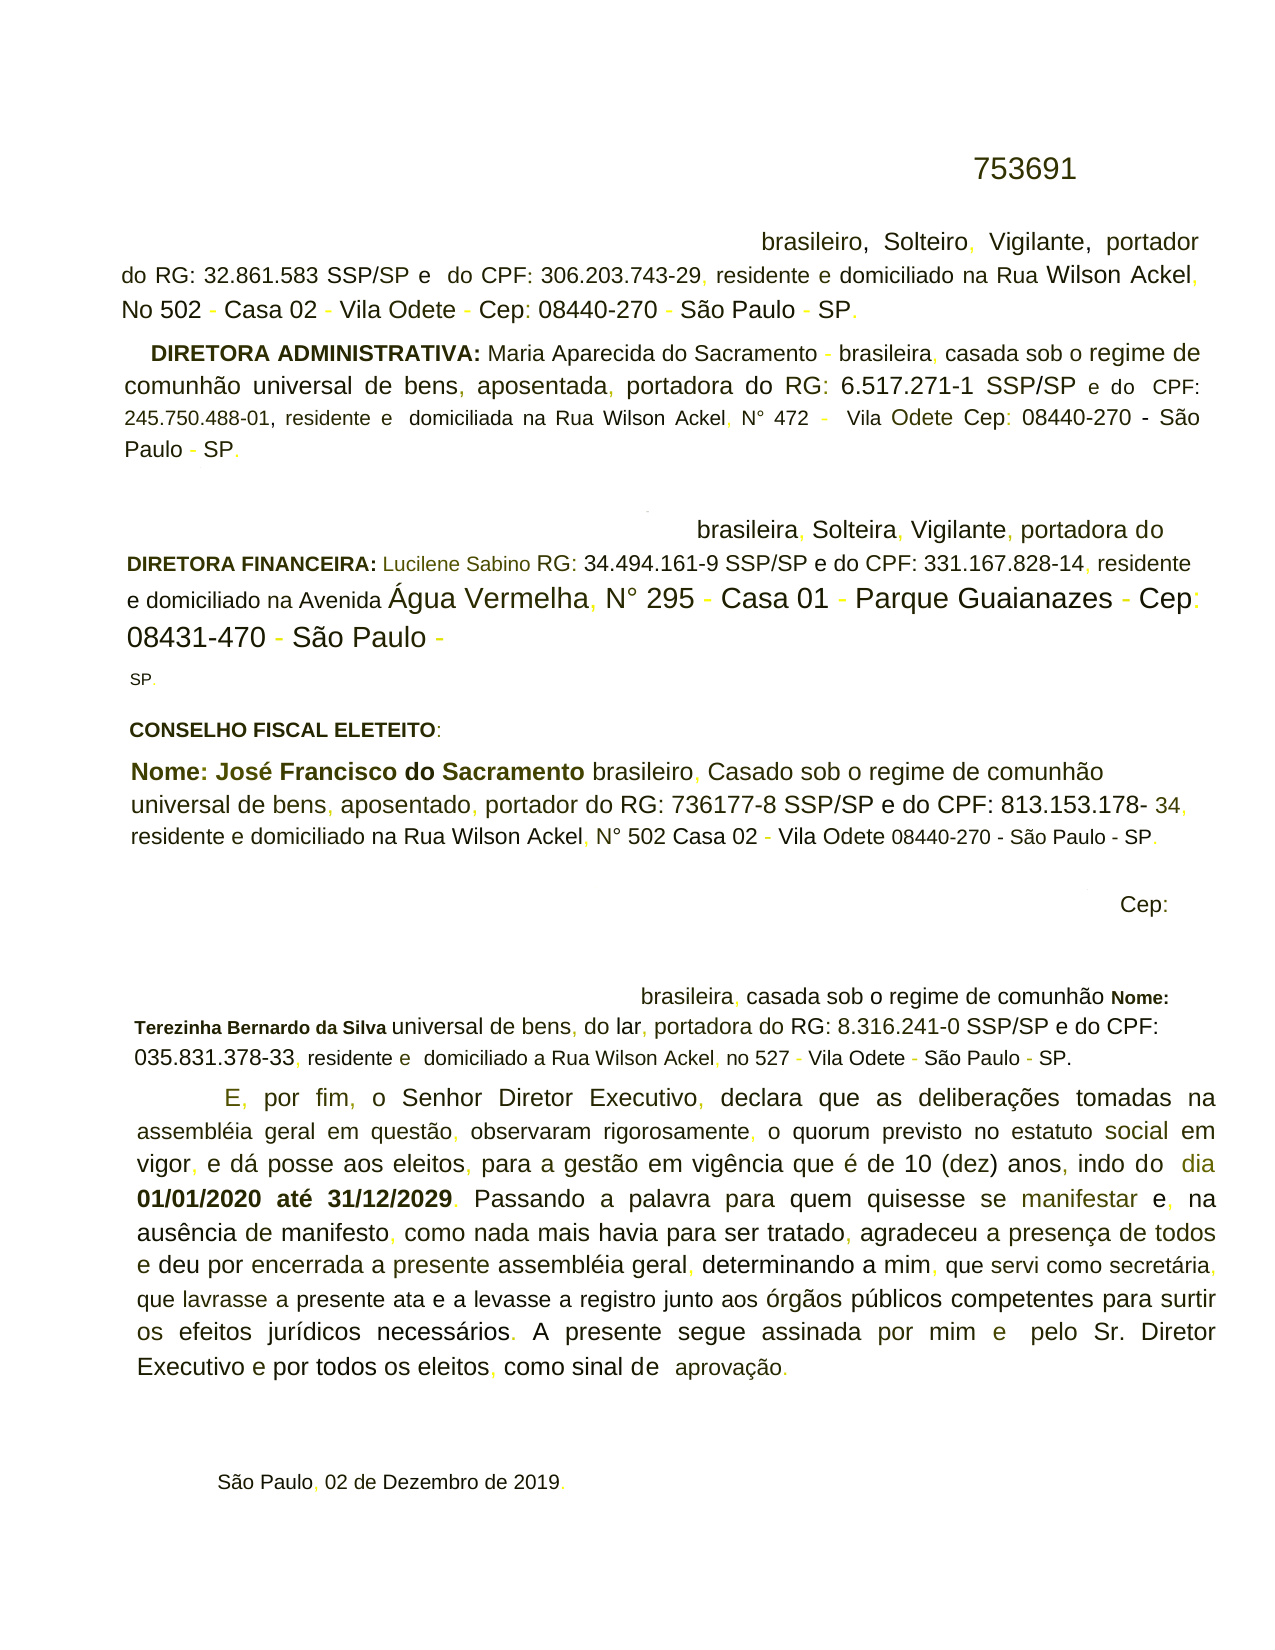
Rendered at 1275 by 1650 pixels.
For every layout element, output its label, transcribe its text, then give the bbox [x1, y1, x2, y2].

text SP. [129, 669, 204, 688]
text Nome: José Francisco do Sacramento brasileiro, Casado sob o regime de comunhão universal de bens, aposentado, portador do RG: 736177-8 SSP/SP e do CPF: 813.153.178- 34, residente e domiciliado na Rua Wilson Ackel, N° 502 Casa 02 - Vila Odete 08440-270 - São Paulo - SP. [131, 757, 1208, 849]
text Cep: [1120, 891, 1207, 918]
text DIRETORA ADMINISTRATIVA: Maria Aparecida do Sacramento - brasileira, casada sob o regime de comunhão universal de bens, aposentada, portadora do RG: 6.517.271-1 SSP/SP e do CPF: 245.750.488-01, residente e domiciliada na Rua Wilson Ackel, N° 472 - Vila Odete Cep: 08440-270 - São Paulo - SP. [124, 338, 1201, 462]
text brasileiro, Solteiro, Vigilante, portador do RG: 32.861.583 SSP/SP e do CPF: 306.203.743-29, residente e domiciliado na Rua Wilson Ackel, No 502 - Casa 02 - Vila Odete - Cep: 08440-270 - São Paulo - SP. [121, 227, 1199, 323]
text 753691 [973, 150, 1137, 186]
text CONSELHO FISCAL ELETEITO: [129, 718, 542, 742]
text brasileira, Solteira, Vigilante, portadora do DIRETORA FINANCEIRA: Lucilene Sabino RG: 34.494.161-9 SSP/SP e do CPF: 331.167.828-14, residente e domiciliado na Avenida Água Vermelha, N° 295 - Casa 01 - Parque Guaianazes - Cep: 08431-470 - São Paulo - [127, 515, 1205, 653]
text São Paulo, 02 de Dezembro de 2019. [217, 1470, 674, 1494]
text E, por fim, o Senhor Diretor Executivo, declara que as deliberações tomadas na assembléia geral em questão, observaram rigorosamente, o quorum previsto no estatuto social em vigor, e dá posse aos eleitos, para a gestão em vigência que é de 10 (dez) anos, indo do dia 01/01/2020 até 31/12/2029. Passando a palavra para quem quisesse se manifestar e, na ausência de manifesto, como nada mais havia para ser tratado, agradeceu a presença de todos e deu por encerrada a presente assembléia geral, determinando a mim, que servi como secretária, que lavrasse a presente ata e a levasse a registro junto aos órgãos públicos competentes para surtir os efeitos jurídicos necessários. A presente segue assinada por mim e pelo Sr. Diretor Executivo e por todos os eleitos, como sinal de aprovação. [137, 1083, 1216, 1383]
text -- [646, 510, 695, 514]
text brasileira, casada sob o regime de comunhão Nome: Terezinha Bernardo da Silva universal de bens, do lar, portadora do RG: 8.316.241-0 SSP/SP e do CPF: 035.831.378-33, residente e domiciliado a Rua Wilson Ackel, no 527 - Vila Odete - São Paulo - SP. [134, 983, 1210, 1071]
